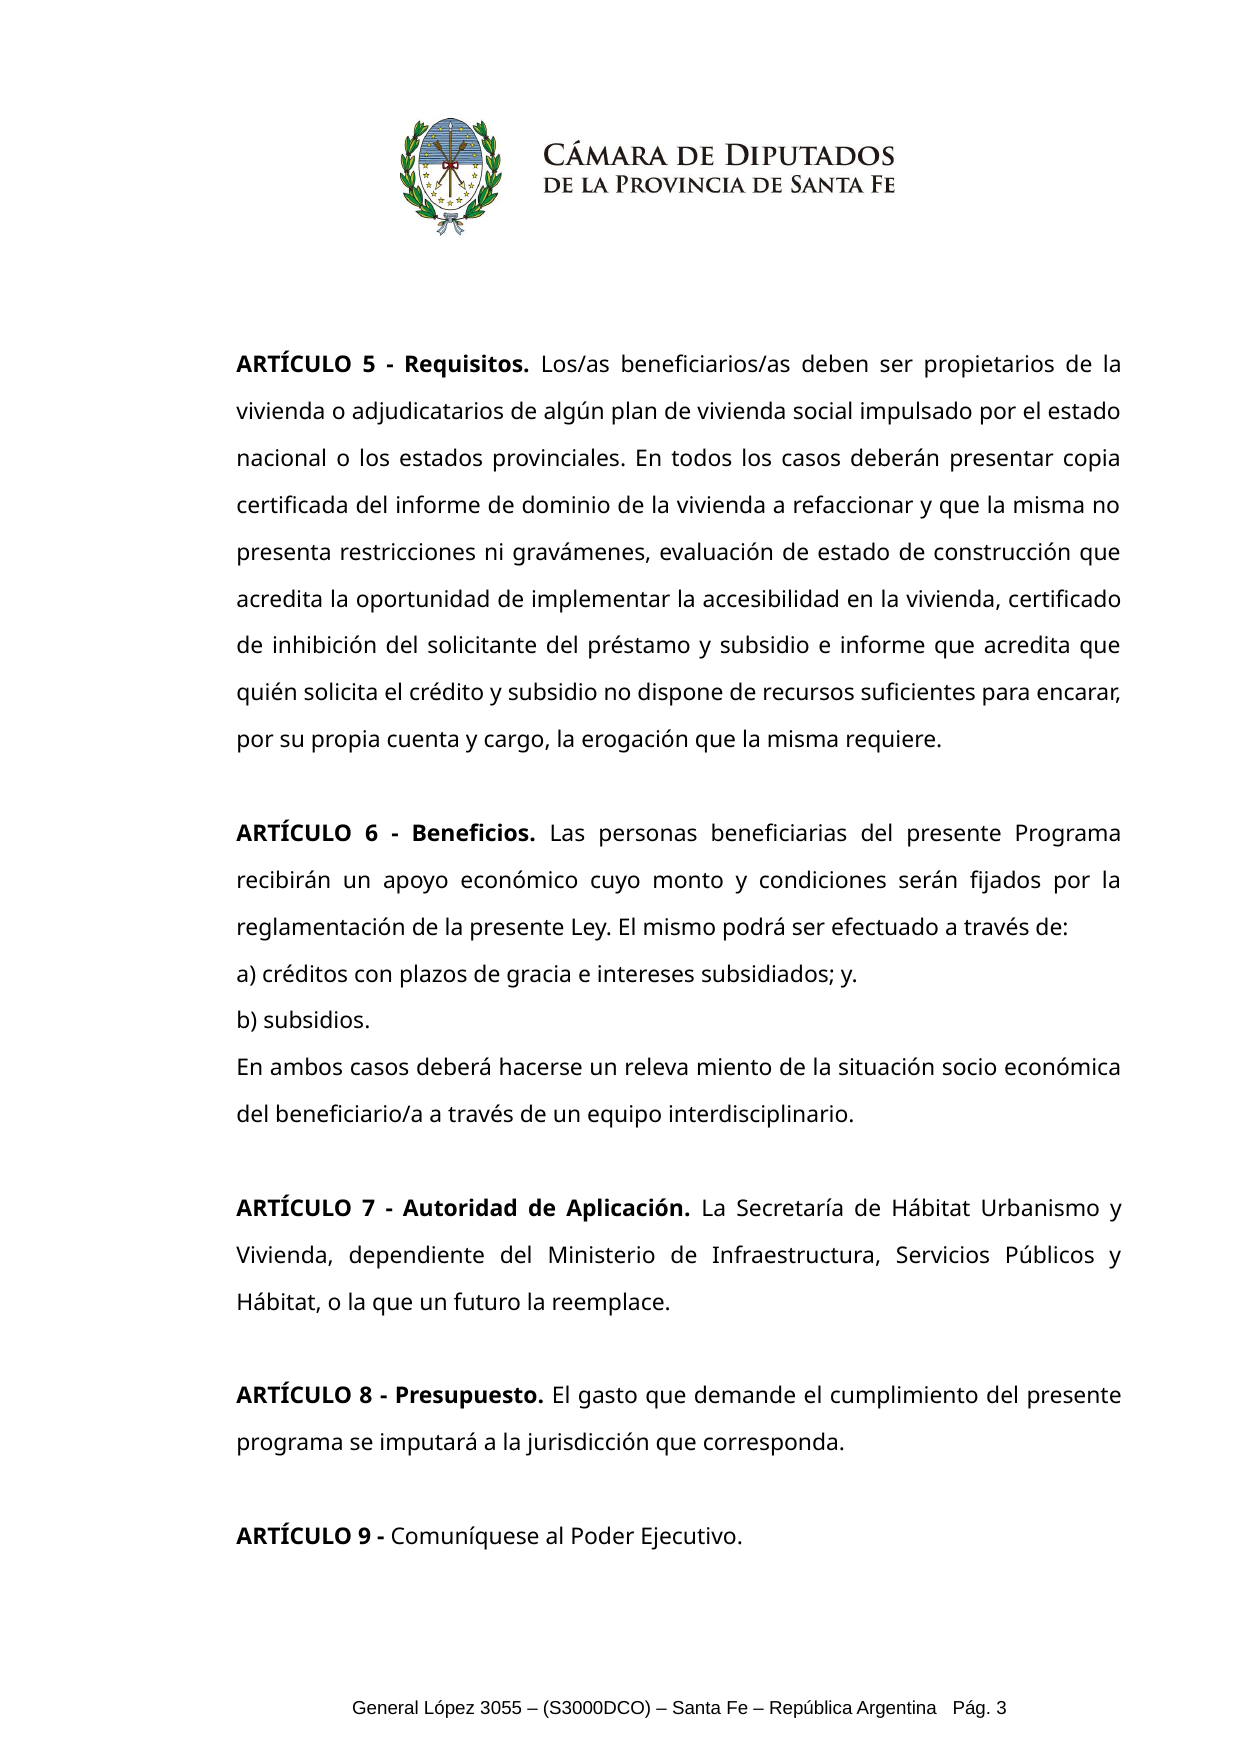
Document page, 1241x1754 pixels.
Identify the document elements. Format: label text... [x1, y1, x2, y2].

text ARTÍCULO 8 - Presupuesto. El gasto que demande el cumplimiento del presente programa se imputará a la jurisdicción que corresponda. [236, 1379, 1122, 1457]
text a) créditos con plazos de gracia e intereses subsidiados; y. [236, 957, 1122, 989]
text ARTÍCULO 5 - Requisitos. Los/as beneficiarios/as deben ser propietarios de la vivienda o adjudicatarios de algún plan de vivienda social impulsado por el estado nacional o los estados provinciales. En todos los casos deberán presentar copia certificada del informe de dominio de la vivienda a refaccionar y que la misma no presenta restricciones ni gravámenes, evaluación de estado de construcción que acredita la oportunidad de implementar la accesibilidad en la vivienda, certificado de inhibición del solicitante del préstamo y subsidio e informe que acredita que quién solicita el crédito y subsidio no dispone de recursos suficientes para encarar, por su propia cuenta y cargo, la erogación que la misma requiere. [236, 348, 1122, 754]
text ARTÍCULO 9 - Comuníquese al Poder Ejecutivo. [236, 1520, 1122, 1551]
picture [400, 118, 895, 240]
text En ambos casos deberá hacerse un releva miento de la situación socio económica del beneficiario/a a través de un equipo interdisciplinario. [236, 1051, 1122, 1129]
text b) subsidios. [236, 1004, 1122, 1036]
text ARTÍCULO 6 - Beneficios. Las personas beneficiarias del presente Programa recibirán un apoyo económico cuyo monto y condiciones serán fijados por la reglamentación de la presente Ley. El mismo podrá ser efectuado a través de: [236, 817, 1122, 942]
text ARTÍCULO 7 - Autoridad de Aplicación. La Secretaría de Hábitat Urbanismo y Vivienda, dependiente del Ministerio de Infraestructura, Servicios Públicos y Hábitat, o la que un futuro la reemplace. [236, 1192, 1122, 1317]
